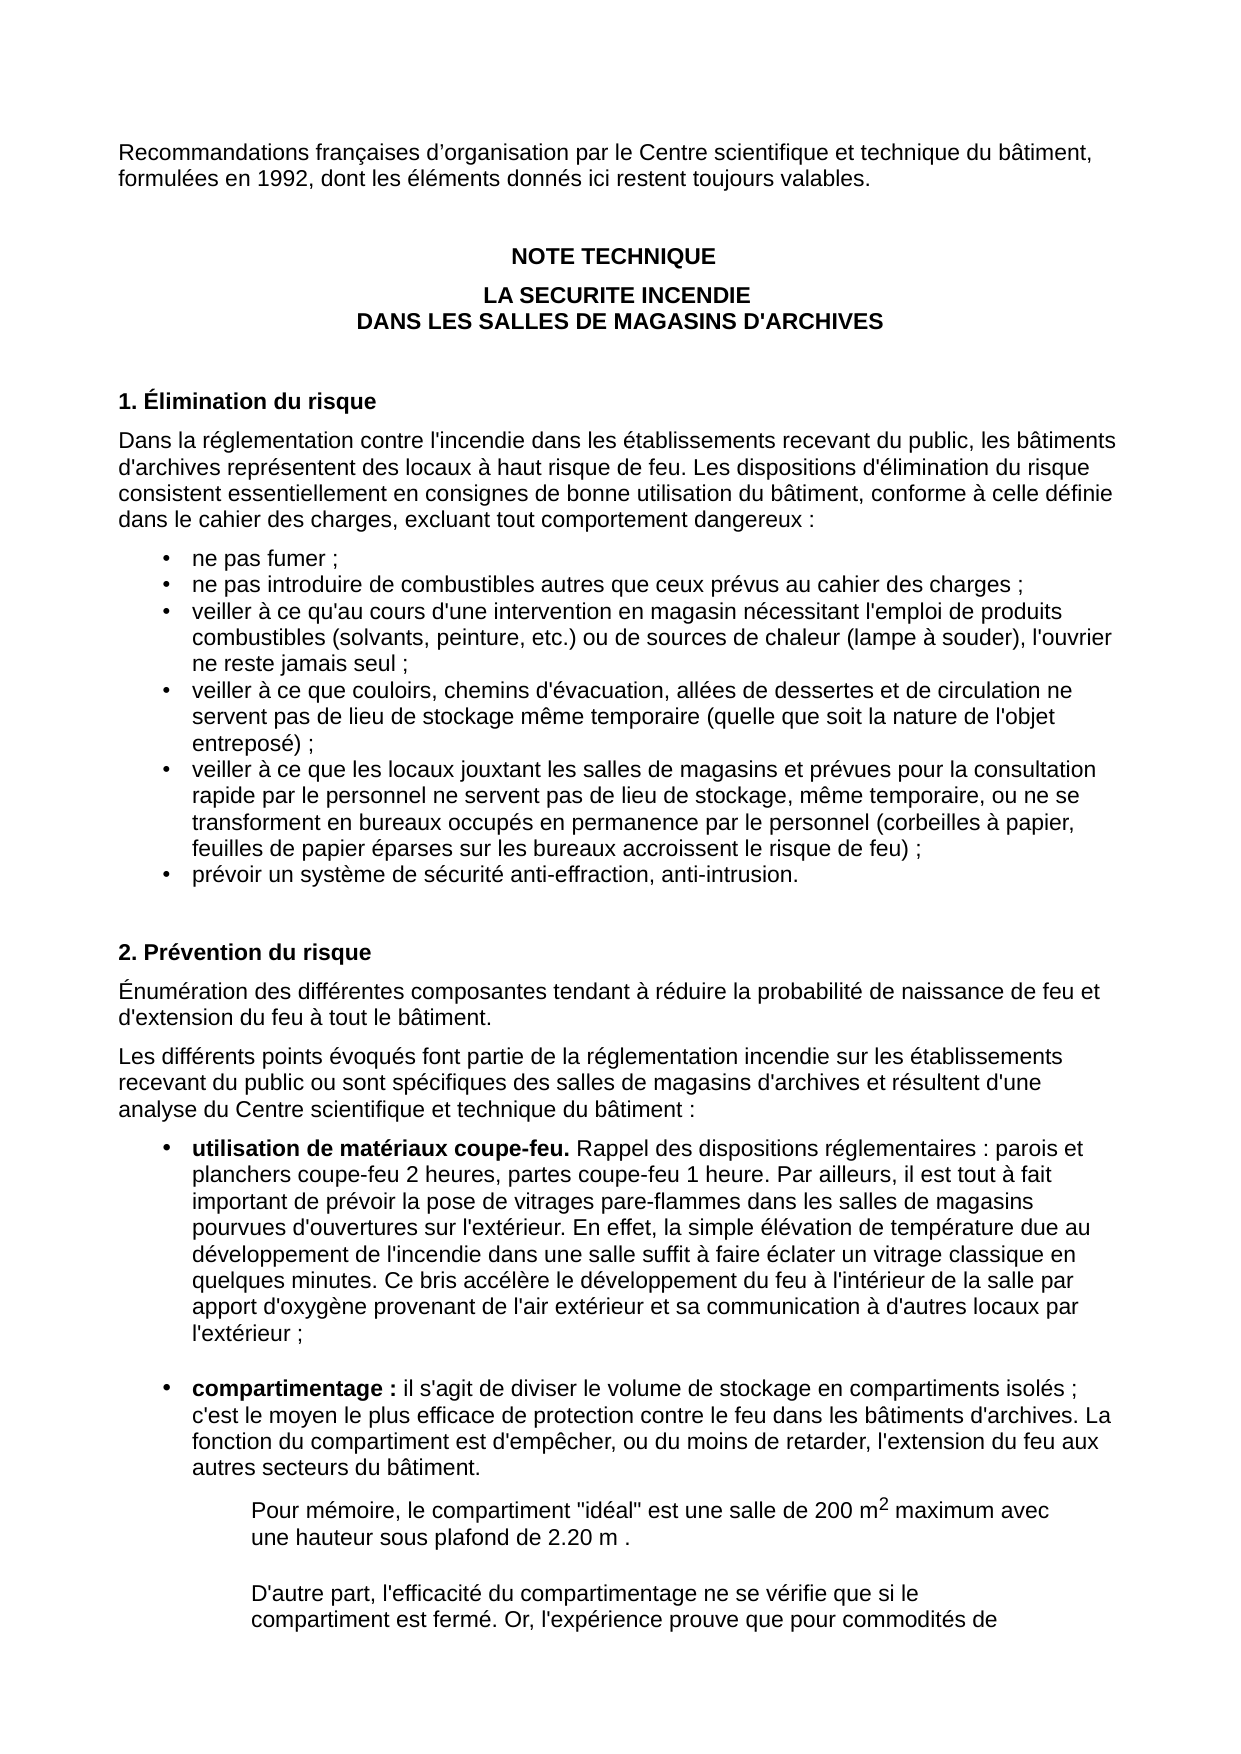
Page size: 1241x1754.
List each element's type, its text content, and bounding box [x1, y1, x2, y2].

text 2. Prévention du risque [118, 939, 1122, 965]
list Pour mémoire, le compartiment "idéal" est une salle de 200 m2 maximum avec une hauteur sous plafond de 2.20 m . [221, 1493, 1063, 1550]
list utilisation de matériaux coupe-feu. Rappel des dispositions réglementaires : parois et planchers coupe-feu 2 heures, partes coupe-feu 1 heure. Par ailleurs, il est tout à fait important de prévoir la pose de vitrages pare-flammes dans les salles de magasins pourvues d'ouvertures sur l'extérieur. En effet, la simple élévation de température due au développement de l'incendie dans une salle suffit à faire éclater un vitrage classique en quelques minutes. Ce bris accélère le développement du feu à l'intérieur de la salle par apport d'oxygène provenant de l'air extérieur et sa communication à d'autres locaux par l'extérieur ; [162, 1134, 1122, 1346]
list veiller à ce que les locaux jouxtant les salles de magasins et prévues pour la consultation rapide par le personnel ne servent pas de lieu de stockage, même temporaire, ou ne se transforment en bureaux occupés en permanence par le personnel (corbeilles à papier, feuilles de papier éparses sur les bureaux accroissent le risque de feu) ; [162, 756, 1122, 861]
list compartimentage : il s'agit de diviser le volume de stockage en compartiments isolés ; c'est le moyen le plus efficace de protection contre le feu dans les bâtiments d'archives. La fonction du compartiment est d'empêcher, ou du moins de retarder, l'extension du feu aux autres secteurs du bâtiment. [162, 1375, 1122, 1481]
list ne pas fumer ; [162, 545, 1122, 571]
text Recommandations françaises d’organisation par le Centre scientifique et technique du bâtiment, formulées en 1992, dont les éléments donnés ici restent toujours valables. [118, 139, 1122, 192]
text Les différents points évoqués font partie de la réglementation incendie sur les établissements recevant du public ou sont spécifiques des salles de magasins d'archives et résultent d'une analyse du Centre scientifique et technique du bâtiment : [118, 1043, 1122, 1122]
text NOTE TECHNIQUE [118, 243, 1122, 269]
list veiller à ce que couloirs, chemins d'évacuation, allées de dessertes et de circulation ne servent pas de lieu de stockage même temporaire (quelle que soit la nature de l'objet entreposé) ; [162, 677, 1122, 756]
text 1. Élimination du risque [118, 388, 1122, 414]
list ne pas introduire de combustibles autres que ceux prévus au cahier des charges ; [162, 571, 1122, 598]
list veiller à ce qu'au cours d'une intervention en magasin nécessitant l'emploi de produits combustibles (solvants, peinture, etc.) ou de sources de chaleur (lampe à souder), l'ouvrier ne reste jamais seul ; [162, 598, 1122, 677]
text LA SECURITE INCENDIE DANS LES SALLES DE MAGASINS D'ARCHIVES [118, 282, 1122, 334]
list D'autre part, l'efficacité du compartimentage ne se vérifie que si le compartiment est fermé. Or, l'expérience prouve que pour commodités de [221, 1580, 1063, 1632]
text Dans la réglementation contre l'incendie dans les établissements recevant du public, les bâtiments d'archives représentent des locaux à haut risque de feu. Les dispositions d'élimination du risque consistent essentiellement en consignes de bonne utilisation du bâtiment, conforme à celle définie dans le cahier des charges, excluant tout comportement dangereux : [118, 427, 1122, 532]
list prévoir un système de sécurité anti-effraction, anti-intrusion. [162, 861, 1122, 888]
text Énumération des différentes composantes tendant à réduire la probabilité de naissance de feu et d'extension du feu à tout le bâtiment. [118, 978, 1122, 1031]
